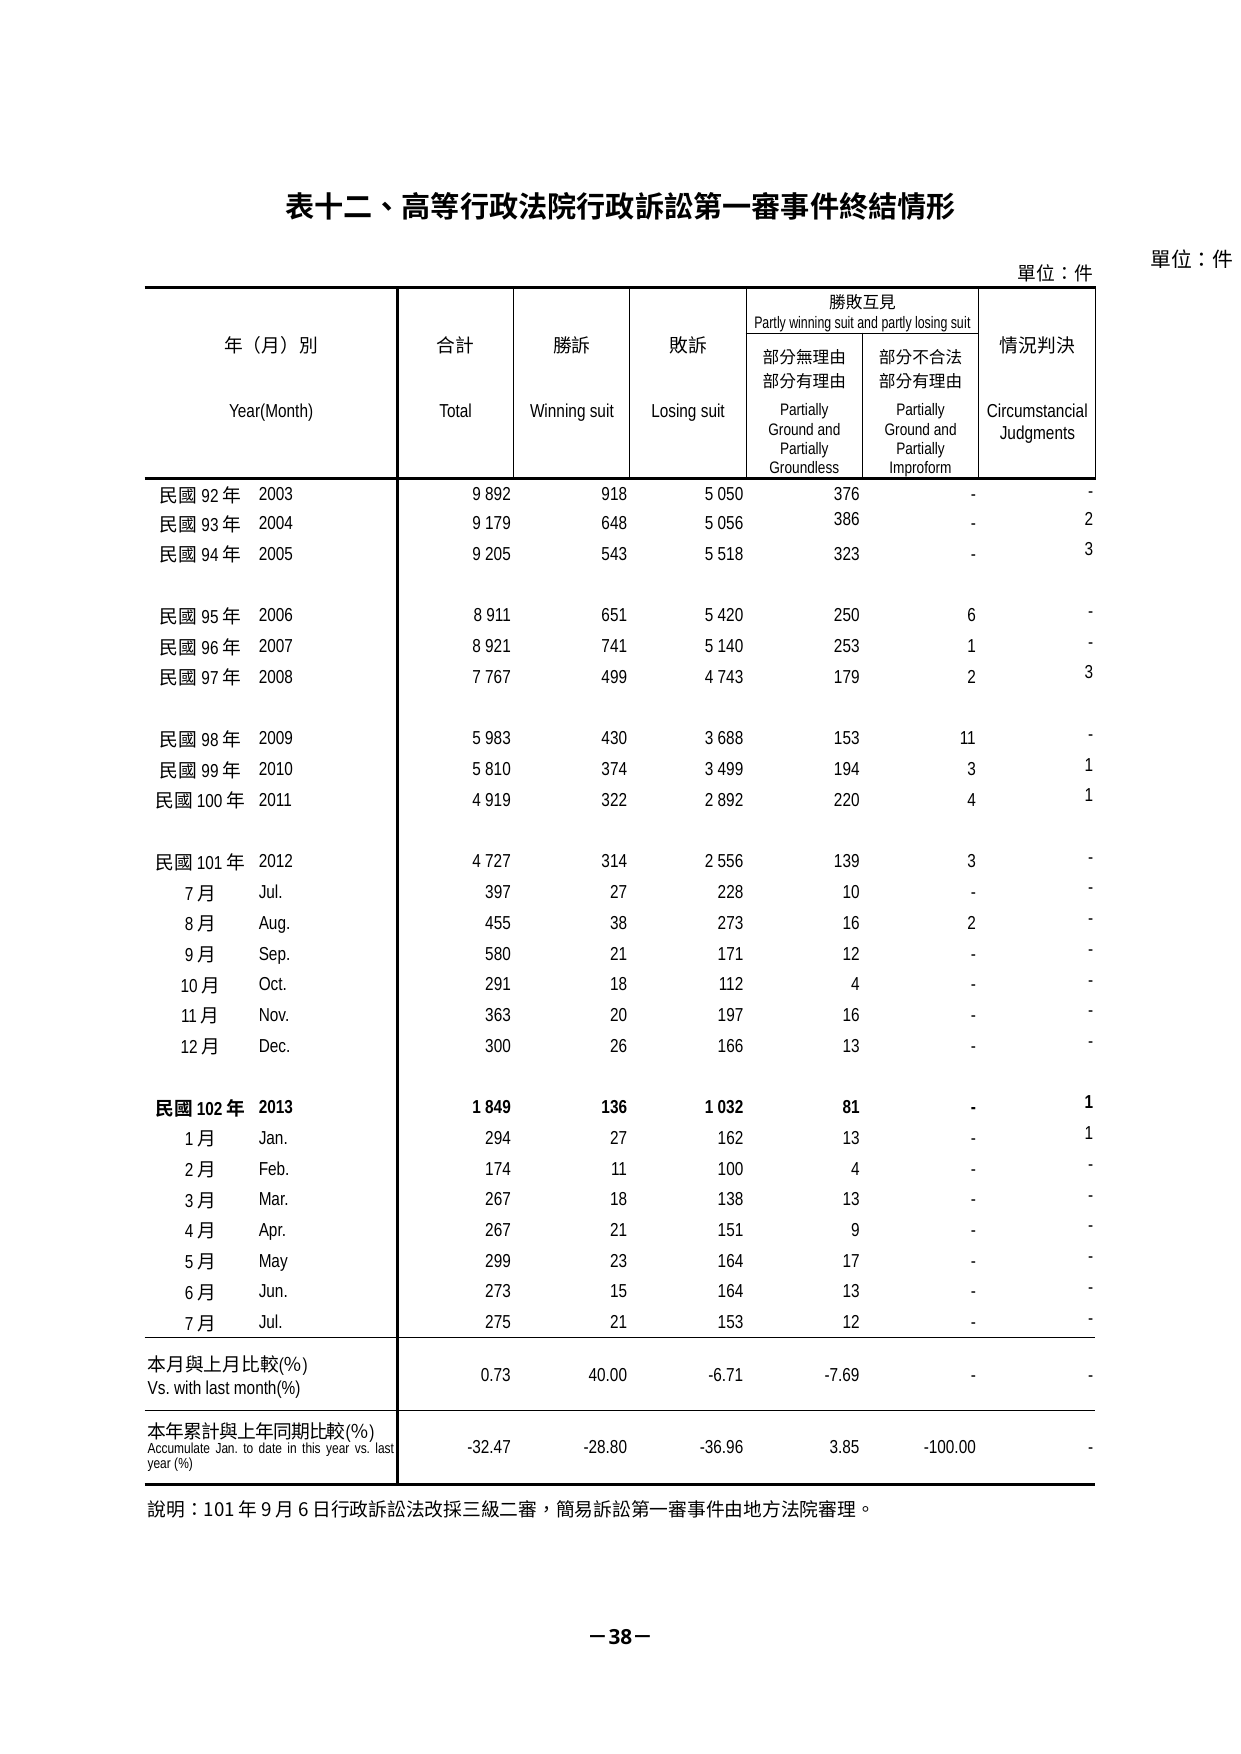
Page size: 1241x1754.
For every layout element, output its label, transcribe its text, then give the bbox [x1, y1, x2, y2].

table_cell 5月 [145, 1245, 256, 1276]
table_cell 11 [514, 1153, 630, 1184]
table_cell 1 [979, 1091, 1096, 1122]
table_cell 21 [514, 1307, 630, 1337]
table_cell 112 [630, 969, 746, 999]
table_cell 273 [399, 1276, 513, 1307]
table_cell 2004 [256, 508, 396, 538]
table_cell 民國102年 [145, 1091, 256, 1122]
table_cell 164 [630, 1276, 746, 1307]
table_cell 4 727 [399, 846, 513, 876]
table_cell - [979, 480, 1096, 508]
table_cell [514, 692, 630, 723]
table_cell 430 [514, 723, 630, 753]
table_cell 136 [514, 1091, 630, 1122]
table_cell 3 [862, 846, 978, 876]
table_cell 139 [746, 846, 862, 876]
table_cell 164 [630, 1245, 746, 1276]
table_cell 1 [862, 631, 978, 661]
table_cell 5 518 [630, 538, 746, 569]
table_cell Jul. [256, 1307, 396, 1337]
table_cell 323 [746, 538, 862, 569]
table_cell 2 556 [630, 846, 746, 876]
table_cell [746, 692, 862, 723]
table_cell Nov. [256, 999, 396, 1030]
table_cell - [862, 1030, 978, 1061]
table_cell - [979, 907, 1096, 938]
table_cell - [979, 723, 1096, 753]
table_cell - [862, 1153, 978, 1184]
table_cell 11月 [145, 999, 256, 1030]
table_cell Sep. [256, 938, 396, 968]
table_cell 民國 97年 [145, 661, 256, 692]
table_cell -36.96 [630, 1411, 746, 1483]
table_cell 153 [746, 723, 862, 753]
text 表十二、高等行政法院行政訴訟第一審事件終結情形 [148, 183, 1092, 225]
table_cell 民國 94年 [145, 538, 256, 569]
table_cell [746, 569, 862, 600]
table_cell 5 983 [399, 723, 513, 753]
table_cell 741 [514, 631, 630, 661]
table_cell 10月 [145, 969, 256, 999]
table_cell [399, 569, 513, 600]
table_cell 27 [514, 1122, 630, 1153]
table_cell 18 [514, 1184, 630, 1214]
table_cell 12 [746, 938, 862, 968]
table_cell 12 [746, 1307, 862, 1337]
table_cell [979, 1061, 1096, 1091]
table_cell 8 911 [399, 600, 513, 631]
table_cell 38 [514, 907, 630, 938]
table_cell Jan. [256, 1122, 396, 1153]
table_cell 2 892 [630, 784, 746, 815]
table_cell Feb. [256, 1153, 396, 1184]
table_cell 7 767 [399, 661, 513, 692]
table_cell 294 [399, 1122, 513, 1153]
table_cell - [979, 876, 1096, 907]
text 單位：件 [148, 259, 1092, 286]
table_cell 1月 [145, 1122, 256, 1153]
table_cell [145, 1061, 256, 1091]
table_cell 3 [979, 661, 1096, 692]
table_cell 1 849 [399, 1091, 513, 1122]
table_cell 3 688 [630, 723, 746, 753]
table_cell - [979, 1030, 1096, 1061]
table_cell 9 892 [399, 480, 513, 508]
table_cell 363 [399, 999, 513, 1030]
table_cell - [979, 1307, 1096, 1337]
table_cell [256, 1061, 396, 1091]
table_cell Partially Ground and Partially Groundless [747, 400, 862, 477]
table_header 年（月）別 [145, 289, 396, 400]
table_cell 民國 95年 [145, 600, 256, 631]
table_cell 10 [746, 876, 862, 907]
table_cell 2008 [256, 661, 396, 692]
table_cell 6月 [145, 1276, 256, 1307]
table_cell [862, 569, 978, 600]
table_cell 2 [862, 907, 978, 938]
table_cell 17 [746, 1245, 862, 1276]
table_cell - [979, 938, 1096, 968]
table_cell 民國 92年 [145, 480, 256, 508]
table_cell 部分無理由 部分有理由 [747, 334, 862, 400]
table_cell 2007 [256, 631, 396, 661]
table_cell 2012 [256, 846, 396, 876]
table_cell 499 [514, 661, 630, 692]
table_cell 2013 [256, 1091, 396, 1122]
table_cell 2006 [256, 600, 396, 631]
table_cell 9月 [145, 938, 256, 968]
table_cell 本年累計與上年同期比較(％) Accumulate Jan. to date in this year vs. last year (%) [145, 1411, 396, 1483]
table_cell [399, 815, 513, 846]
table_cell 民國 99年 [145, 754, 256, 784]
table_cell 部分不合法 部分有理由 [863, 334, 978, 400]
table_cell Year(Month) [145, 400, 396, 477]
table_cell [630, 569, 746, 600]
table_cell Jun. [256, 1276, 396, 1307]
table_cell [256, 692, 396, 723]
table_header 勝訴 [514, 289, 629, 400]
table_cell 300 [399, 1030, 513, 1061]
table_cell 299 [399, 1245, 513, 1276]
table_cell 民國 93年 [145, 508, 256, 538]
table_cell 40.00 [514, 1338, 630, 1410]
table_cell 197 [630, 999, 746, 1030]
table_cell - [979, 846, 1096, 876]
table_cell [514, 815, 630, 846]
table_cell 6 [862, 600, 978, 631]
table_cell 27 [514, 876, 630, 907]
table_cell 2月 [145, 1153, 256, 1184]
table_cell [399, 1061, 513, 1091]
table_cell 0.73 [399, 1338, 513, 1410]
table_cell - [862, 876, 978, 907]
table_cell - [862, 538, 978, 569]
table_cell - [862, 1307, 978, 1337]
table_cell - [979, 999, 1096, 1030]
text [1150, 235, 1240, 243]
table_cell 1 [979, 1122, 1096, 1153]
table_cell 275 [399, 1307, 513, 1337]
table_cell - [862, 1338, 978, 1410]
table_header 勝敗互見 Partly winning suit and partly losing suit [747, 289, 978, 332]
table_cell 民國 96年 [145, 631, 256, 661]
table_cell 說明：101年9月6日行政訴訟法改採三級二審，簡易訴訟第一審事件由地方法院審理。 [145, 1483, 1096, 1530]
table_cell [399, 692, 513, 723]
table_cell [256, 815, 396, 846]
table_cell Losing suit [630, 400, 746, 477]
table_cell - [979, 969, 1096, 999]
table_cell [145, 815, 256, 846]
table_cell 273 [630, 907, 746, 938]
table_cell -7.69 [746, 1338, 862, 1410]
table_cell 100 [630, 1153, 746, 1184]
table_cell [630, 1061, 746, 1091]
table_cell 314 [514, 846, 630, 876]
table_cell 580 [399, 938, 513, 968]
table_cell 18 [514, 969, 630, 999]
table_cell 267 [399, 1214, 513, 1245]
table_cell 3月 [145, 1184, 256, 1214]
table_cell 15 [514, 1276, 630, 1307]
table_cell - [862, 969, 978, 999]
table_cell 2 [979, 508, 1096, 538]
table_cell 194 [746, 754, 862, 784]
table_cell 5 056 [630, 508, 746, 538]
text 單位：件 [1150, 243, 1240, 268]
table_cell 26 [514, 1030, 630, 1061]
table_cell Total [399, 400, 513, 477]
table_cell 1 [979, 754, 1096, 784]
table_cell 7月 [145, 1307, 256, 1337]
table_cell 13 [746, 1122, 862, 1153]
table_cell -32.47 [399, 1411, 513, 1483]
table_cell - [862, 508, 978, 538]
table_cell 12月 [145, 1030, 256, 1061]
table_cell Winning suit [514, 400, 629, 477]
table_cell -28.80 [514, 1411, 630, 1483]
table_cell 8月 [145, 907, 256, 938]
table_cell [630, 692, 746, 723]
table_cell 9 [746, 1214, 862, 1245]
table_cell 3.85 [746, 1411, 862, 1483]
table_cell 2 [862, 661, 978, 692]
table_cell Circumstancial Judgments [979, 400, 1095, 477]
table_cell 2003 [256, 480, 396, 508]
table_cell - [979, 1184, 1096, 1214]
table_cell 267 [399, 1184, 513, 1214]
table_cell - [862, 1276, 978, 1307]
table_cell - [979, 1276, 1096, 1307]
table_cell 民國101年 [145, 846, 256, 876]
table_cell 本月與上月比較(％) Vs. with last month(%) [145, 1338, 396, 1410]
table_cell 7月 [145, 876, 256, 907]
text [1150, 268, 1240, 275]
table_cell 民國 98年 [145, 723, 256, 753]
table_cell 179 [746, 661, 862, 692]
table_cell 250 [746, 600, 862, 631]
table_cell 220 [746, 784, 862, 815]
table_cell 16 [746, 999, 862, 1030]
table_cell [514, 1061, 630, 1091]
table_cell [979, 692, 1096, 723]
table_cell [145, 569, 256, 600]
table_cell 376 [746, 480, 862, 508]
table_cell 153 [630, 1307, 746, 1337]
table_cell [979, 815, 1096, 846]
table_cell - [979, 1337, 1096, 1410]
table_cell - [862, 1184, 978, 1214]
table_cell [862, 815, 978, 846]
table_cell 9 205 [399, 538, 513, 569]
table_cell 2010 [256, 754, 396, 784]
table_cell 23 [514, 1245, 630, 1276]
table_cell 4月 [145, 1214, 256, 1245]
table_cell 374 [514, 754, 630, 784]
table_cell - [979, 631, 1096, 661]
table_cell 162 [630, 1122, 746, 1153]
table_cell 1 [979, 784, 1096, 815]
table_cell 138 [630, 1184, 746, 1214]
table_cell [256, 569, 396, 600]
table_cell 5 050 [630, 480, 746, 508]
table_cell - [979, 1214, 1096, 1245]
table_header 情況判決 [979, 289, 1095, 400]
table_cell 151 [630, 1214, 746, 1245]
table_header 敗訴 [630, 289, 746, 400]
table_cell 651 [514, 600, 630, 631]
table_cell 918 [514, 480, 630, 508]
table_cell - [862, 938, 978, 968]
table_cell [862, 1061, 978, 1091]
table_cell -100.00 [862, 1411, 978, 1483]
table_cell May [256, 1245, 396, 1276]
table_cell -6.71 [630, 1338, 746, 1410]
table_cell Jul. [256, 876, 396, 907]
table_cell 3 [979, 538, 1096, 569]
table_cell 166 [630, 1030, 746, 1061]
table_cell - [862, 1214, 978, 1245]
table_cell - [979, 600, 1096, 631]
table_cell 648 [514, 508, 630, 538]
table_cell [746, 1061, 862, 1091]
table_cell - [862, 1245, 978, 1276]
table_cell Aug. [256, 907, 396, 938]
table_cell Partially Ground and Partially Improform [863, 400, 978, 477]
table_cell - [862, 1122, 978, 1153]
table_cell 174 [399, 1153, 513, 1184]
table_cell 4 [862, 784, 978, 815]
table_cell 5 810 [399, 754, 513, 784]
table_cell 2005 [256, 538, 396, 569]
table_cell 11 [862, 723, 978, 753]
table_cell 1 032 [630, 1091, 746, 1122]
table_cell 4 919 [399, 784, 513, 815]
table_cell 81 [746, 1091, 862, 1122]
table_cell Apr. [256, 1214, 396, 1245]
table_cell 4 [746, 969, 862, 999]
table_cell 455 [399, 907, 513, 938]
table_cell 291 [399, 969, 513, 999]
table_cell Oct. [256, 969, 396, 999]
table_cell [630, 815, 746, 846]
table_cell - [862, 480, 978, 508]
table_cell 21 [514, 938, 630, 968]
table_cell - [979, 1153, 1096, 1184]
table_cell - [862, 1091, 978, 1122]
table_cell 5 420 [630, 600, 746, 631]
table_cell 543 [514, 538, 630, 569]
table_cell 397 [399, 876, 513, 907]
table_cell 171 [630, 938, 746, 968]
table_cell - [862, 999, 978, 1030]
table_cell 16 [746, 907, 862, 938]
table_cell 3 [862, 754, 978, 784]
table_cell [862, 692, 978, 723]
table_cell Dec. [256, 1030, 396, 1061]
table_cell 8 921 [399, 631, 513, 661]
table_cell 13 [746, 1184, 862, 1214]
table_cell 228 [630, 876, 746, 907]
table_cell - [979, 1245, 1096, 1276]
table_cell 322 [514, 784, 630, 815]
table_cell 2009 [256, 723, 396, 753]
table_cell 253 [746, 631, 862, 661]
table_cell 386 [746, 508, 862, 538]
table_cell 3 499 [630, 754, 746, 784]
table_header 合計 [399, 289, 513, 400]
table_cell 20 [514, 999, 630, 1030]
table_cell - [979, 1410, 1096, 1483]
table_cell 21 [514, 1214, 630, 1245]
table_cell 13 [746, 1030, 862, 1061]
table_cell Mar. [256, 1184, 396, 1214]
table_cell 4 [746, 1153, 862, 1184]
table_cell [145, 692, 256, 723]
table_cell 4 743 [630, 661, 746, 692]
table_cell 5 140 [630, 631, 746, 661]
table_cell [746, 815, 862, 846]
table_cell 13 [746, 1276, 862, 1307]
table_cell 2011 [256, 784, 396, 815]
table_cell [979, 569, 1096, 600]
table_cell 9 179 [399, 508, 513, 538]
table_cell [514, 569, 630, 600]
table_cell 民國100年 [145, 784, 256, 815]
